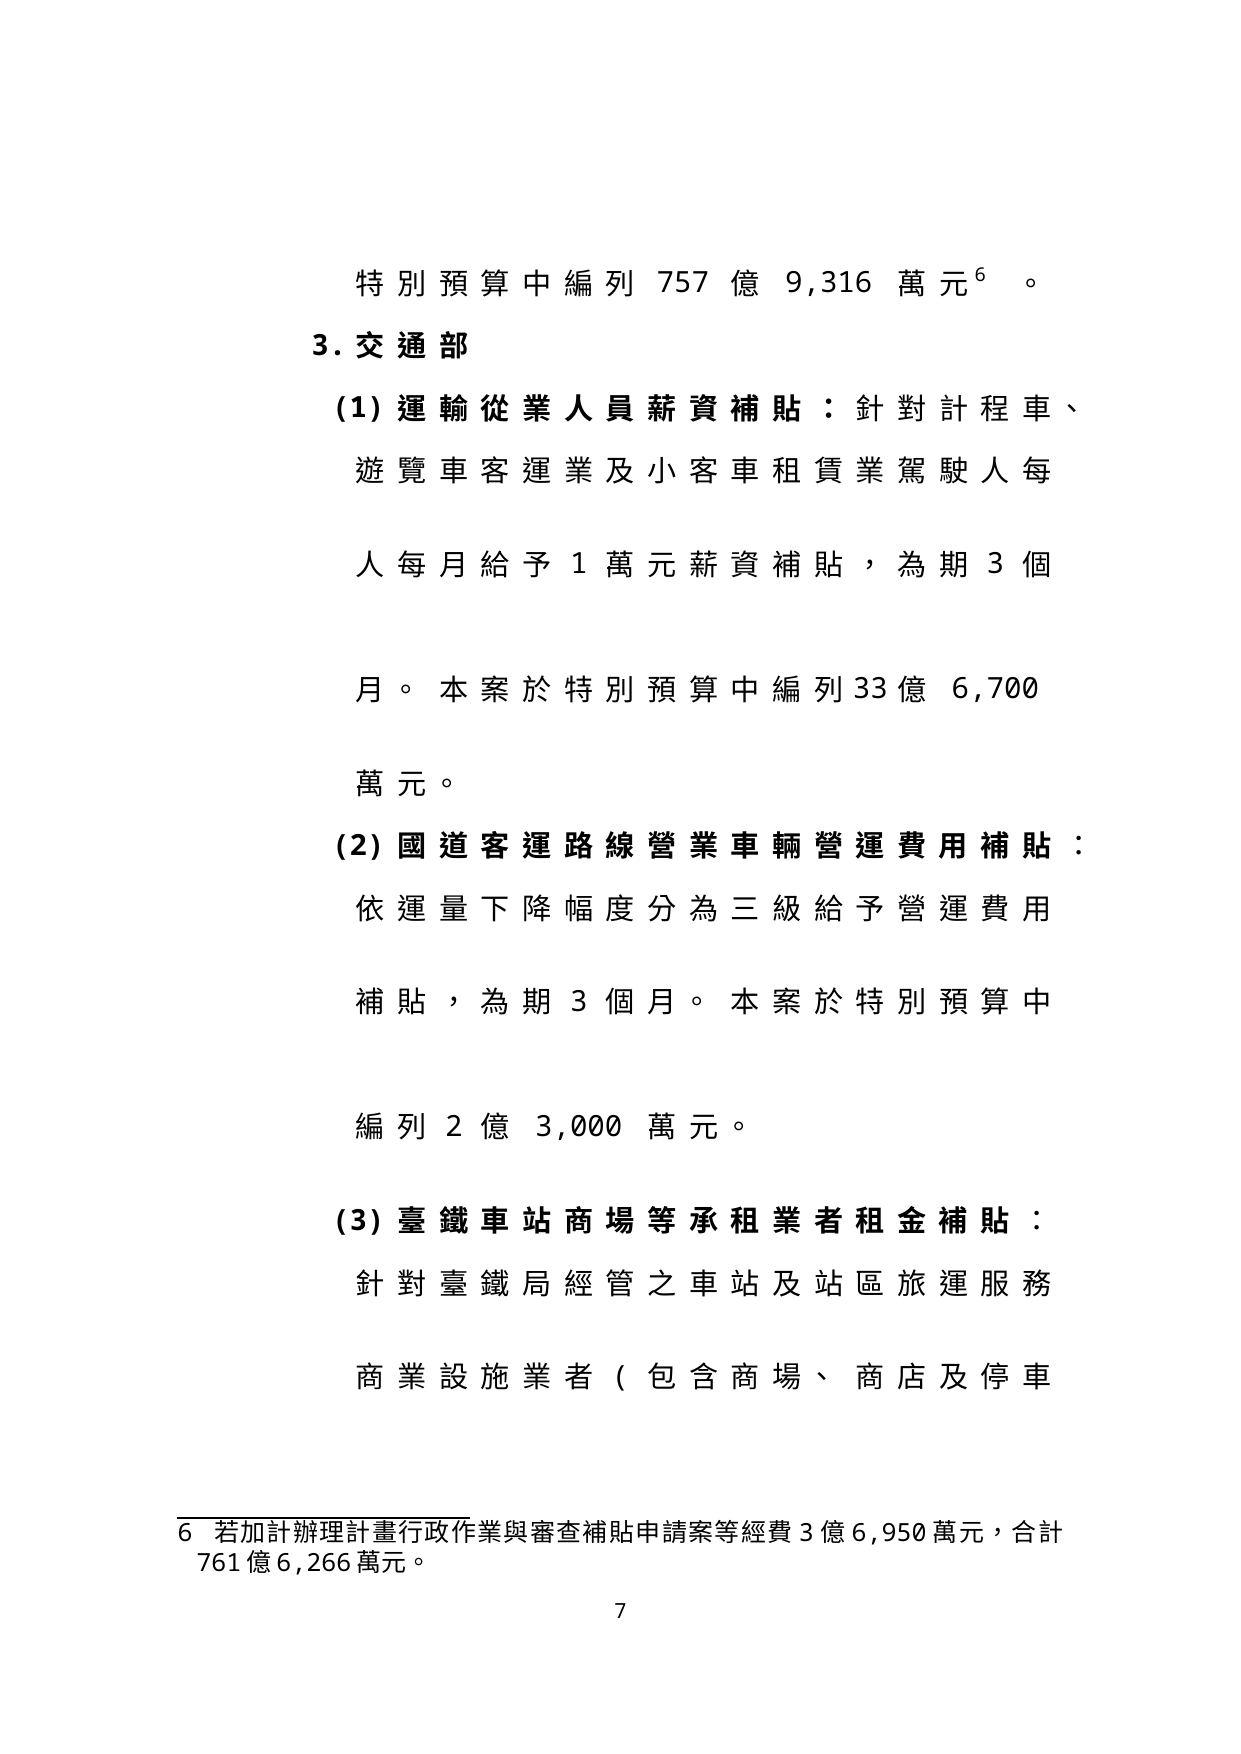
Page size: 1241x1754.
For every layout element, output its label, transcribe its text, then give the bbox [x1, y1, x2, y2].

text (2)國道客運路線營業車輛營運費用補貼：依運量下降幅度分為三級給予營運費用補貼，為期3個月。本案於特別預算中編列2億3,000萬元。 [301, 802, 1058, 1177]
text 3.交通部 [271, 302, 1058, 365]
text 若加計辦理計畫行政作業與審查補貼申請案等經費3億6,950萬元，合計761億6,266萬元。 [177, 1518, 1063, 1577]
text (1)運輸從業人員薪資補貼：針對計程車、遊覽車客運業及小客車租賃業駕駛人每人每月給予1萬元薪資補貼，為期3個月。本案於特別預算中編列33億6,700萬元。 [301, 365, 1058, 802]
text 特別預算中編列757億9,316萬元。 [301, 177, 1058, 302]
text (3)臺鐵車站商場等承租業者租金補貼：針對臺鐵局經管之車站及站區旅運服務商業設施業者(包含商場、商店及停車 [301, 1177, 1058, 1427]
